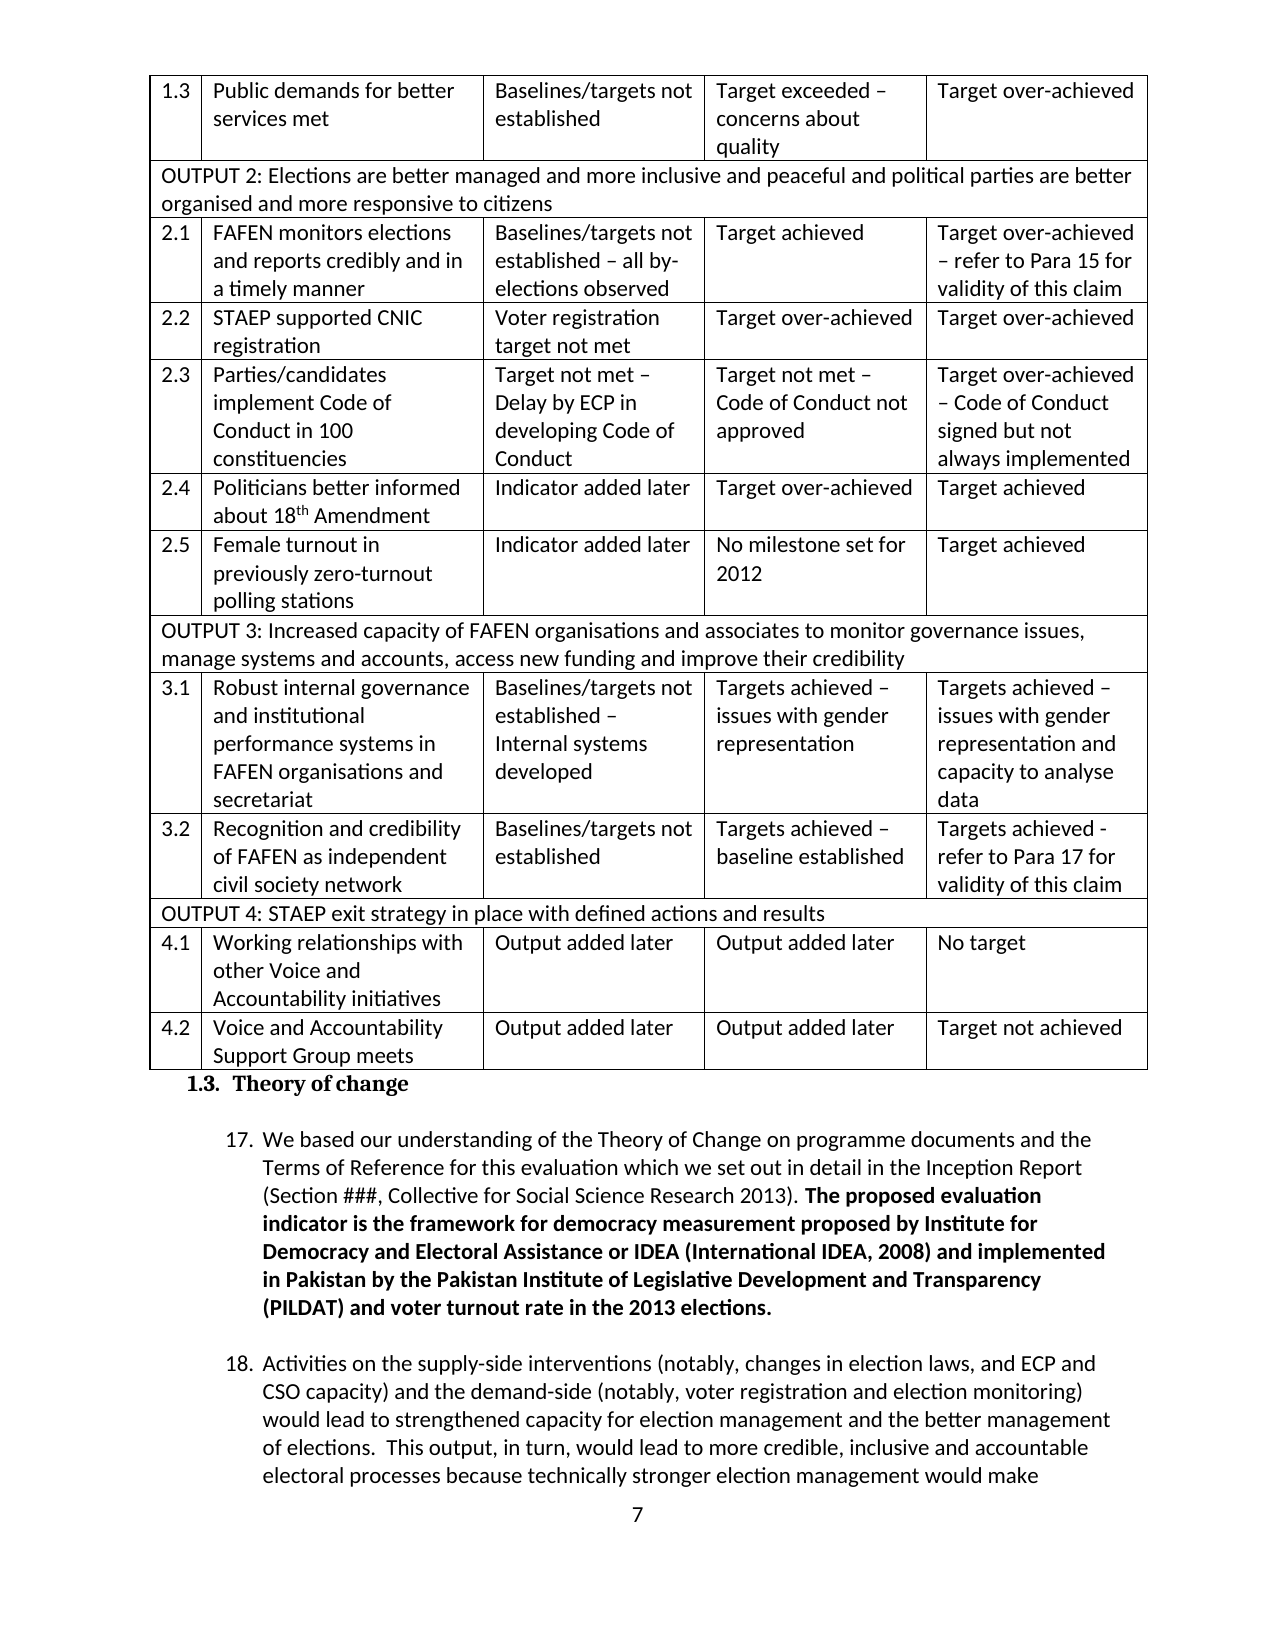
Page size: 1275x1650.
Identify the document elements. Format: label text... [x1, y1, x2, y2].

table_cell Public demands for better services met [202, 76, 483, 160]
table_cell FAFEN monitors elections and reports credibly and in a timely manner [202, 218, 483, 302]
table_cell 3.1 [151, 673, 201, 813]
table_cell Target over-achieved [927, 303, 1147, 359]
table_cell 2.4 [151, 474, 201, 529]
table_cell Politicians better informed about 18th Amendment [202, 474, 483, 529]
table_cell Output added later [705, 928, 926, 1012]
table_cell 4.2 [151, 1013, 201, 1069]
table_cell Baselines/targets not established – all by-elections observed [484, 218, 704, 302]
table_cell OUTPUT 3: Increased capacity of FAFEN organisations and associates to monitor governance issues, manage systems and accounts, access new funding and improve their credibility [151, 616, 1147, 672]
table_cell Parties/candidates implement Code of Conduct in 100 constituencies [202, 360, 483, 472]
table_cell 4.1 [151, 928, 201, 1012]
table_cell Indicator added later [484, 474, 704, 529]
table_cell Target achieved [705, 218, 926, 302]
list Activities on the supply-side interventions (notably, changes in election laws, and ECP and CSO capacity) and the demand-side (notably, voter registration and election monitoring) would lead to strengthened capacity for election management and the better management of elections. This output, in turn, would lead to more credible, inclusive and accountable electoral processes because technically stronger election management would make [225, 1349, 1125, 1489]
table_cell Working relationships with other Voice and Accountability initiatives [202, 928, 483, 1012]
table_cell Output added later [484, 928, 704, 1012]
table_cell 1.3 [151, 76, 201, 160]
table_cell Target exceeded – concerns about quality [705, 76, 926, 160]
table_cell Target not met – Delay by ECP in developing Code of Conduct [484, 360, 704, 472]
table_cell Voice and Accountability Support Group meets [202, 1013, 483, 1069]
table_cell Targets achieved – issues with gender representation [705, 673, 926, 813]
table_cell No target [927, 928, 1147, 1012]
table_cell Target achieved [927, 531, 1147, 615]
table_cell Target over-achieved [705, 474, 926, 529]
table_cell Robust internal governance and institutional performance systems in FAFEN organisations and secretariat [202, 673, 483, 813]
table_cell Target not met – Code of Conduct not approved [705, 360, 926, 472]
table_cell Indicator added later [484, 531, 704, 615]
subtitle Theory of change [187, 1070, 1125, 1097]
table_cell Baselines/targets not established [484, 76, 704, 160]
table_cell Target over-achieved – Code of Conduct signed but not always implemented [927, 360, 1147, 472]
table_cell OUTPUT 2: Elections are better managed and more inclusive and peaceful and political parties are better organised and more responsive to citizens [151, 161, 1147, 217]
table_cell Baselines/targets not established – Internal systems developed [484, 673, 704, 813]
table_cell OUTPUT 4: STAEP exit strategy in place with defined actions and results [151, 899, 1147, 927]
table_cell 2.3 [151, 360, 201, 472]
table_cell Target over-achieved [927, 76, 1147, 160]
table_cell 2.1 [151, 218, 201, 302]
table_cell Target not achieved [927, 1013, 1147, 1069]
table_cell Female turnout in previously zero-turnout polling stations [202, 531, 483, 615]
table_cell Targets achieved - refer to Para 17 for validity of this claim [927, 814, 1147, 898]
table_cell 2.2 [151, 303, 201, 359]
table_cell Baselines/targets not established [484, 814, 704, 898]
table_cell No milestone set for 2012 [705, 531, 926, 615]
table_cell 2.5 [151, 531, 201, 615]
table_cell Voter registration target not met [484, 303, 704, 359]
table_cell Targets achieved – issues with gender representation and capacity to analyse data [927, 673, 1147, 813]
table_cell Recognition and credibility of FAFEN as independent civil society network [202, 814, 483, 898]
table_cell Target achieved [927, 474, 1147, 529]
table_cell Output added later [484, 1013, 704, 1069]
table_cell STAEP supported CNIC registration [202, 303, 483, 359]
table_cell 3.2 [151, 814, 201, 898]
table_cell Target over-achieved [705, 303, 926, 359]
table_cell Targets achieved – baseline established [705, 814, 926, 898]
list We based our understanding of the Theory of Change on programme documents and the Terms of Reference for this evaluation which we set out in detail in the Inception Report (Section ###, Collective for Social Science Research 2013). The proposed evaluation indicator is the framework for democracy measurement proposed by Institute for Democracy and Electoral Assistance or IDEA (International IDEA, 2008) and implemented in Pakistan by the Pakistan Institute of Legislative Development and Transparency (PILDAT) and voter turnout rate in the 2013 elections. [225, 1125, 1125, 1321]
table_cell Output added later [705, 1013, 926, 1069]
table_cell Target over-achieved – refer to Para 15 for validity of this claim [927, 218, 1147, 302]
